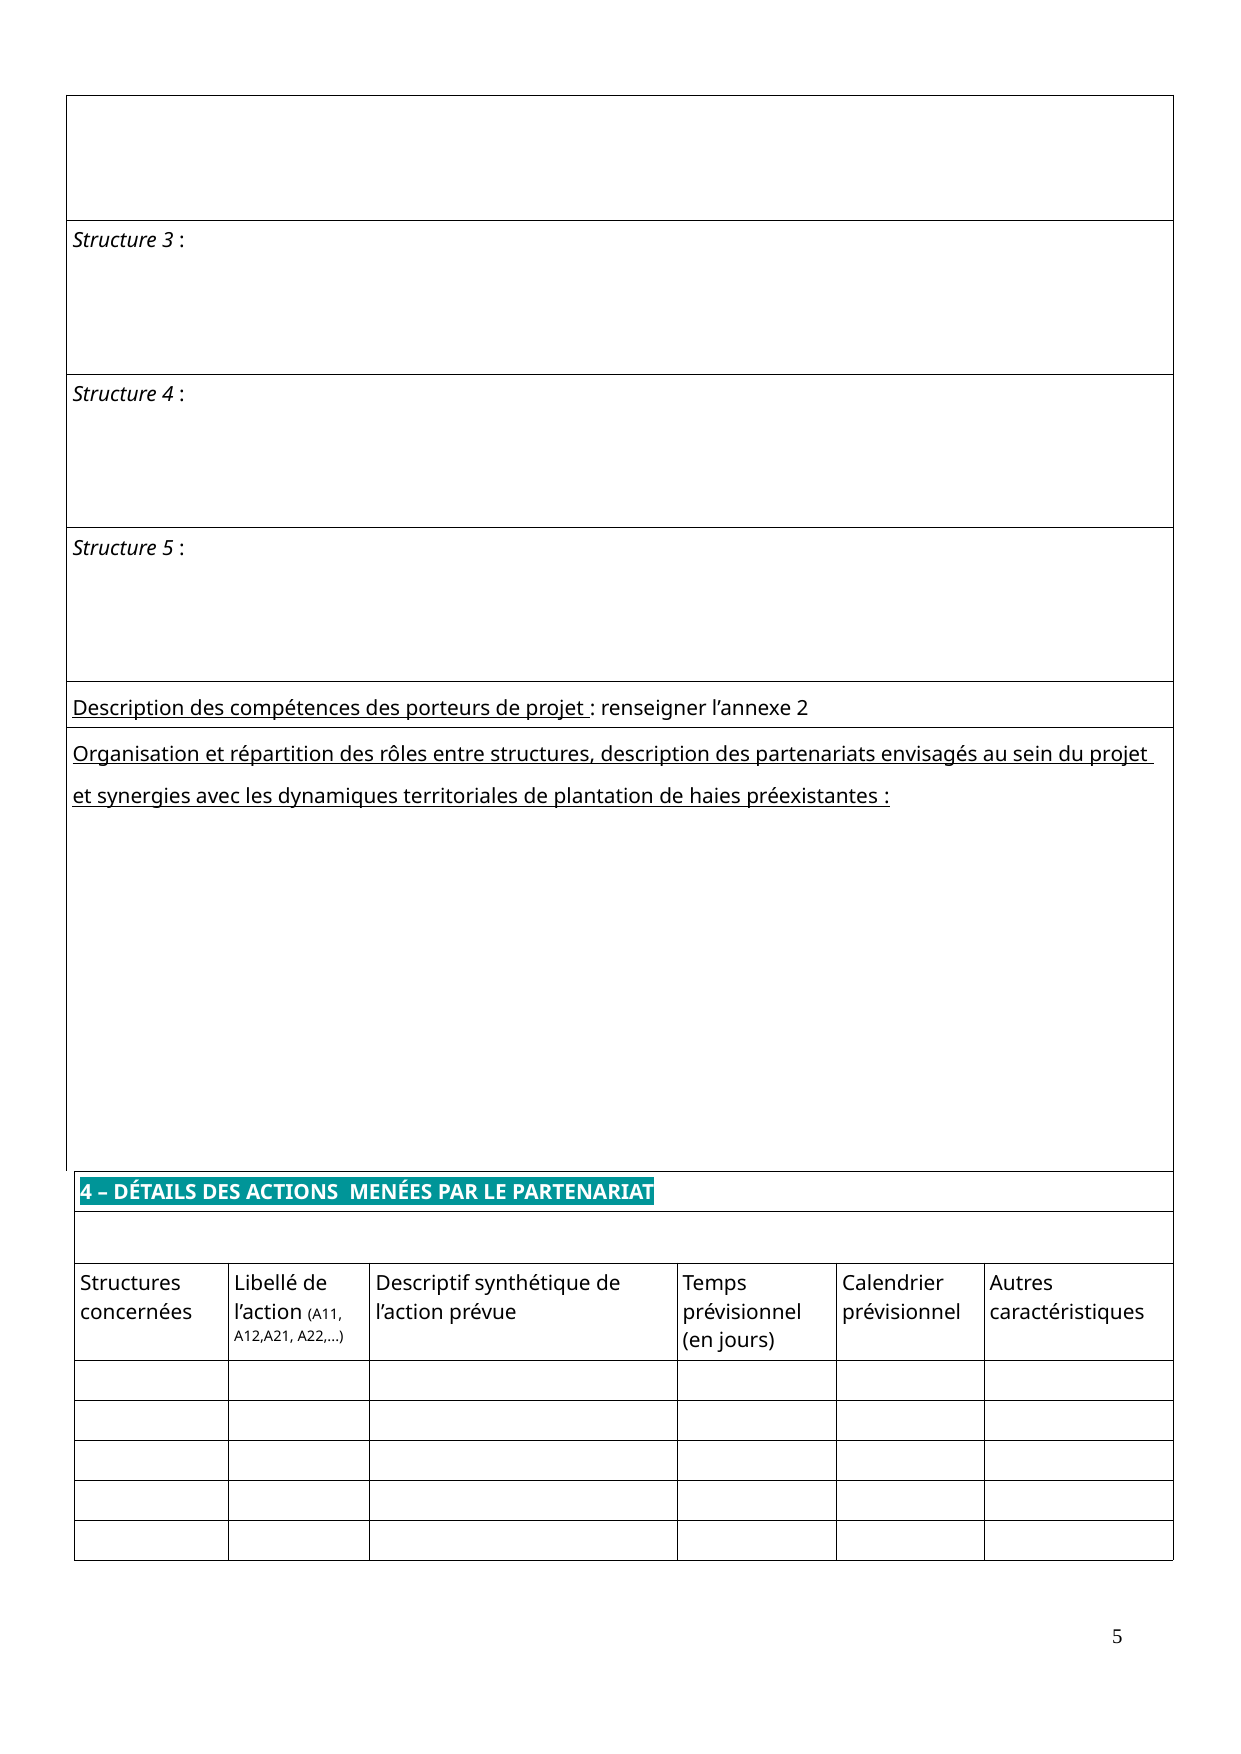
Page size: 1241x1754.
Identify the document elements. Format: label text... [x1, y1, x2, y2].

table_cell [678, 1441, 836, 1479]
table_cell [370, 1401, 677, 1439]
table_cell Libellé de l’action (A11, A12,A21, A22,...) [229, 1264, 369, 1359]
table_cell [75, 1481, 228, 1519]
table_cell [75, 1401, 228, 1439]
table_cell [75, 1361, 228, 1399]
table_cell [370, 1521, 677, 1559]
table_cell [75, 1441, 228, 1479]
table_cell Structure 3 : [67, 221, 1173, 373]
table_cell [229, 1521, 369, 1559]
table_cell [370, 1481, 677, 1519]
table_cell Structures concernées [75, 1264, 228, 1359]
table_cell [678, 1401, 836, 1439]
table_cell [370, 1361, 677, 1399]
table_cell Organisation et répartition des rôles entre structures, description des partenariats envisagés au sein du projet et synergies avec les dynamiques territoriales de plantation de haies préexistantes : [67, 728, 1173, 1171]
table_cell [67, 96, 1173, 220]
table_cell [837, 1361, 984, 1399]
table_cell [837, 1521, 984, 1559]
table_cell Description des compétences des porteurs de projet : renseigner l’annexe 2 [67, 682, 1173, 727]
table_header 4 – DÉTAILS DES ACTIONS MENÉES PAR LE PARTENARIAT [75, 1172, 1173, 1211]
table_cell [678, 1481, 836, 1519]
table_cell [678, 1361, 836, 1399]
table_cell [229, 1401, 369, 1439]
table_cell Calendrier prévisionnel [837, 1264, 984, 1359]
table_cell [229, 1441, 369, 1479]
table_cell [837, 1401, 984, 1439]
table_cell [678, 1521, 836, 1559]
table_cell Structure 4 : [67, 375, 1173, 527]
table_cell [229, 1481, 369, 1519]
table_cell [75, 1521, 228, 1559]
table_cell [229, 1361, 369, 1399]
table_cell [985, 1521, 1173, 1559]
table_cell [837, 1441, 984, 1479]
table_cell [75, 1212, 1173, 1263]
table_cell Descriptif synthétique de l’action prévue [370, 1264, 677, 1359]
table_cell [370, 1441, 677, 1479]
table_cell [985, 1481, 1173, 1519]
table_cell Temps prévisionnel (en jours) [678, 1264, 836, 1359]
table_cell [985, 1401, 1173, 1439]
table_cell Autres caractéristiques [985, 1264, 1173, 1359]
table_cell [837, 1481, 984, 1519]
table_cell [985, 1361, 1173, 1399]
table_cell [985, 1441, 1173, 1479]
table_cell Structure 5 : [67, 528, 1173, 681]
